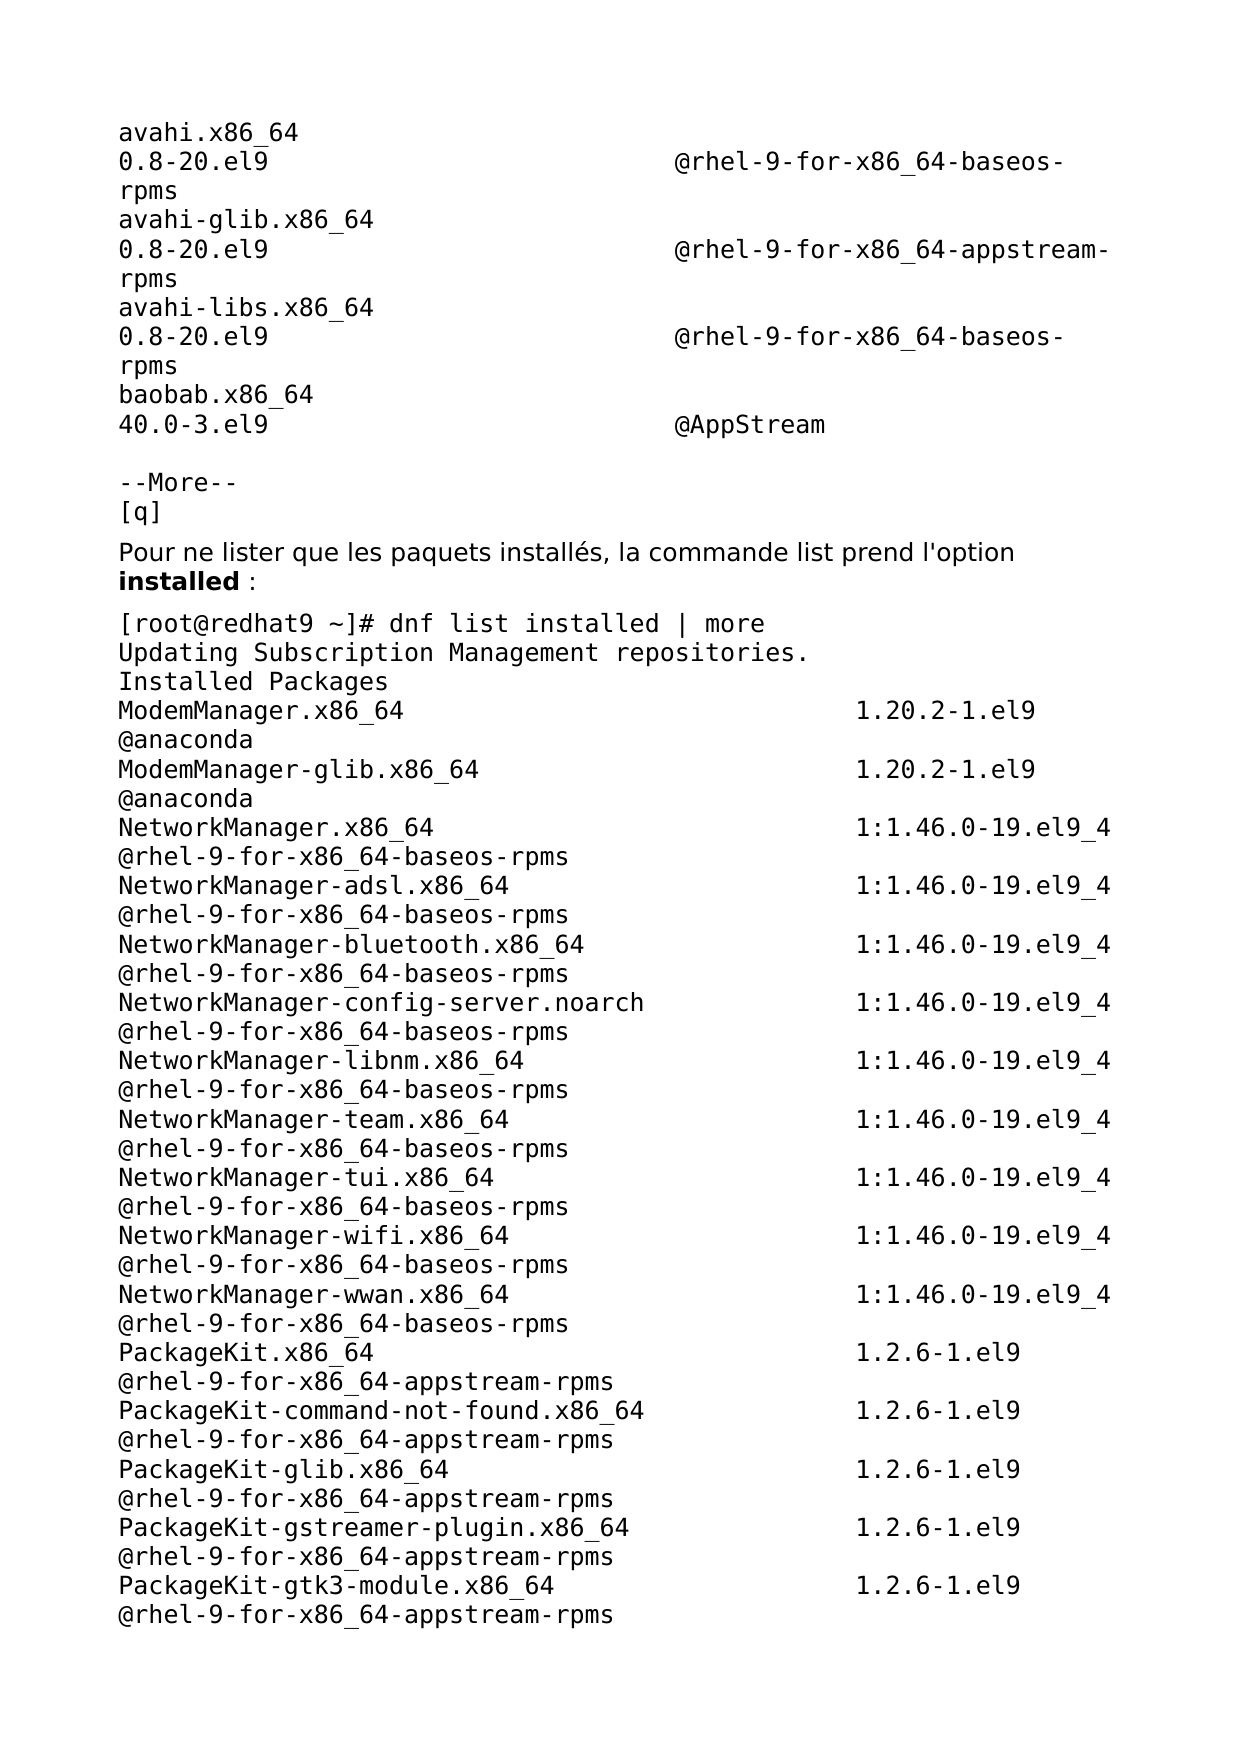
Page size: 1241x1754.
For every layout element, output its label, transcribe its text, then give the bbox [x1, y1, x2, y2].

text Pour ne lister que les paquets installés, la commande list prend l'option installed : [118, 538, 1122, 597]
text avahi.x86_64 0.8-20.el9 @rhel-9-for-x86_64-baseos-rpms avahi-glib.x86_64 0.8-20.el9 @rhel-9-for-x86_64-appstream-rpms avahi-libs.x86_64 0.8-20.el9 @rhel-9-for-x86_64-baseos-rpms baobab.x86_64 40.0-3.el9 @AppStream --More-- [q] [118, 118, 1122, 526]
text [root@redhat9 ~]# dnf list installed | more Updating Subscription Management repositories. Installed Packages ModemManager.x86_64 1.20.2-1.el9 @anaconda ModemManager-glib.x86_64 1.20.2-1.el9 @anaconda NetworkManager.x86_64 1:1.46.0-19.el9_4 @rhel-9-for-x86_64-baseos-rpms NetworkManager-adsl.x86_64 1:1.46.0-19.el9_4 @rhel-9-for-x86_64-baseos-rpms NetworkManager-bluetooth.x86_64 1:1.46.0-19.el9_4 @rhel-9-for-x86_64-baseos-rpms NetworkManager-config-server.noarch 1:1.46.0-19.el9_4 @rhel-9-for-x86_64-baseos-rpms NetworkManager-libnm.x86_64 1:1.46.0-19.el9_4 @rhel-9-for-x86_64-baseos-rpms NetworkManager-team.x86_64 1:1.46.0-19.el9_4 @rhel-9-for-x86_64-baseos-rpms NetworkManager-tui.x86_64 1:1.46.0-19.el9_4 @rhel-9-for-x86_64-baseos-rpms NetworkManager-wifi.x86_64 1:1.46.0-19.el9_4 @rhel-9-for-x86_64-baseos-rpms NetworkManager-wwan.x86_64 1:1.46.0-19.el9_4 @rhel-9-for-x86_64-baseos-rpms PackageKit.x86_64 1.2.6-1.el9 @rhel-9-for-x86_64-appstream-rpms PackageKit-command-not-found.x86_64 1.2.6-1.el9 @rhel-9-for-x86_64-appstream-rpms PackageKit-glib.x86_64 1.2.6-1.el9 @rhel-9-for-x86_64-appstream-rpms PackageKit-gstreamer-plugin.x86_64 1.2.6-1.el9 @rhel-9-for-x86_64-appstream-rpms PackageKit-gtk3-module.x86_64 1.2.6-1.el9 @rhel-9-for-x86_64-appstream-rpms [118, 609, 1122, 1630]
